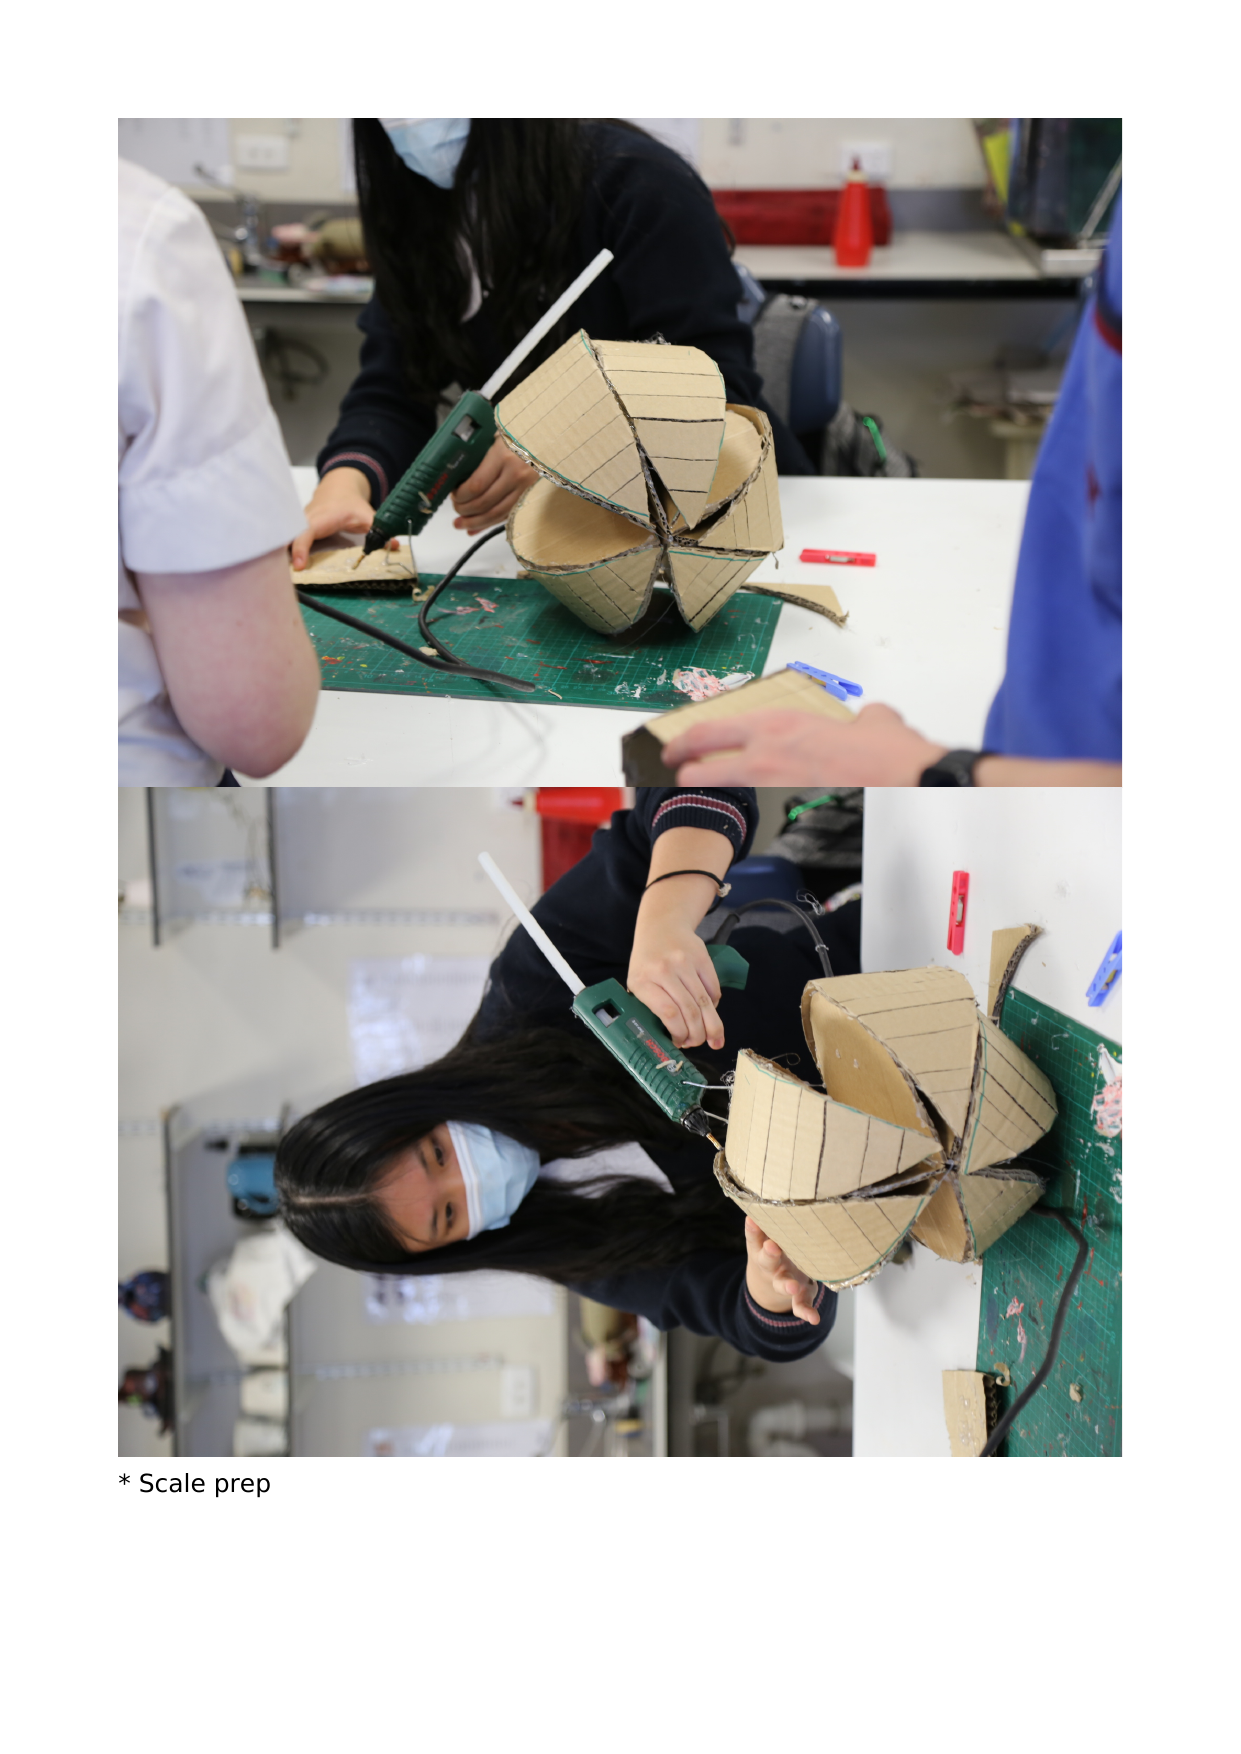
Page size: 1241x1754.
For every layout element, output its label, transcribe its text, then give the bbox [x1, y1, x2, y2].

text * Scale prep [118, 1469, 1122, 1498]
picture [118, 118, 1123, 1457]
